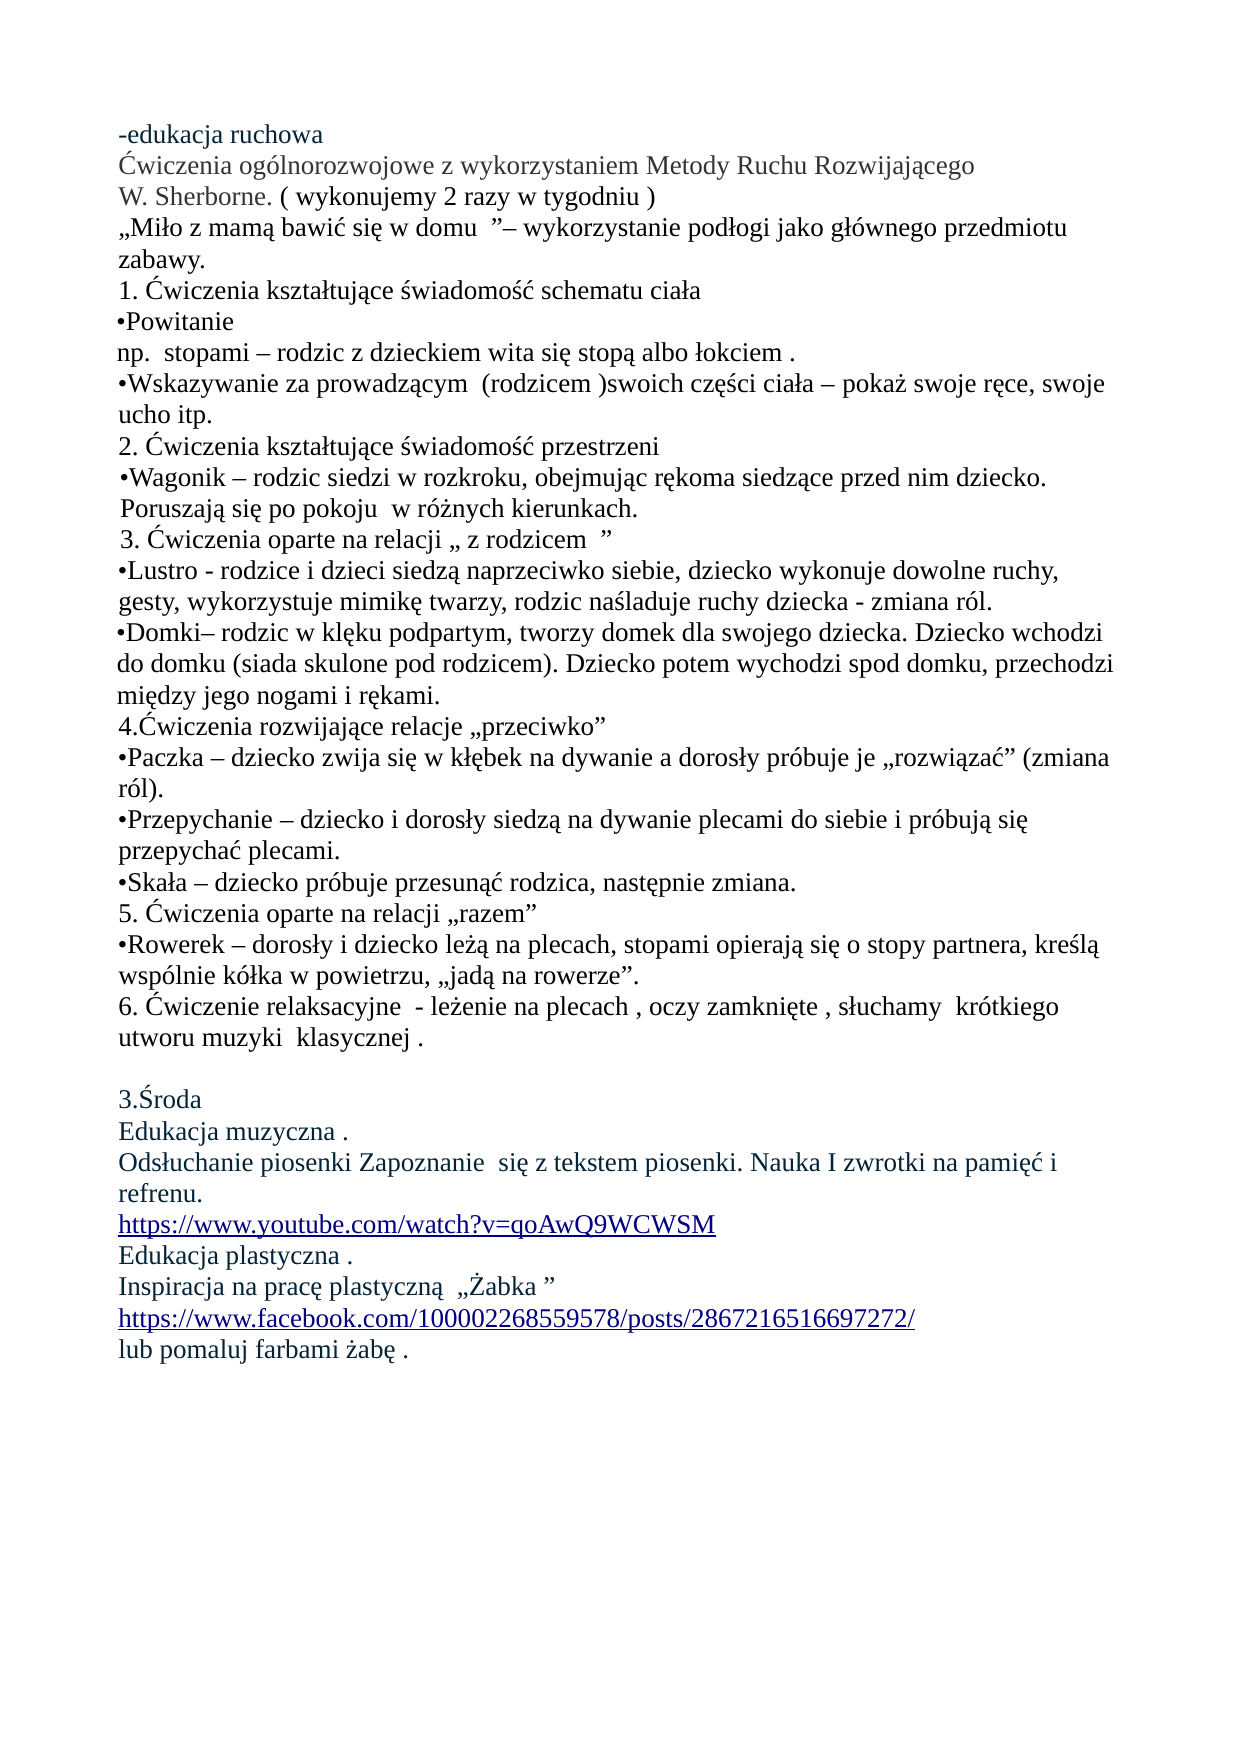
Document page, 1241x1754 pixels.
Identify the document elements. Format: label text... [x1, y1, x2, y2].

text Edukacja muzyczna . [118, 1115, 1122, 1146]
subtitle 4.Ćwiczenia rozwijające relacje „przeciwko” [118, 710, 1122, 741]
list 5. Ćwiczenia oparte na relacji „razem” [118, 897, 1122, 928]
text Inspiracja na pracę plastyczną „Żabka ” [118, 1271, 1122, 1302]
list Wskazywanie za prowadzącym (rodzicem )swoich części ciała – pokaż swoje ręce, swoje ucho itp. [118, 367, 1122, 429]
text W. Sherborne. ( wykonujemy 2 razy w tygodniu ) [118, 180, 1122, 212]
text lub pomaluj farbami żabę . [118, 1333, 1122, 1364]
text „Miło z mamą bawić się w domu ”– wykorzystanie podłogi jako głównego przedmiotu zabawy. 1. Ćwiczenia kształtujące świadomość schematu ciała [118, 212, 1122, 305]
text https://www.facebook.com/100002268559578/posts/2867216516697272/ [118, 1302, 1122, 1333]
text -edukacja ruchowa [118, 118, 1122, 149]
list Wagonik – rodzic siedzi w rozkroku, obejmując rękoma siedzące przed nim dziecko. Poruszają się po pokoju w różnych kierunkach. [120, 461, 1122, 523]
text https://www.youtube.com/watch?v=qoAwQ9WCWSM [118, 1208, 1122, 1239]
list Rowerek – dorosły i dziecko leżą na plecach, stopami opierają się o stopy partnera, kreślą wspólnie kółka w powietrzu, „jadą na rowerze”. [118, 928, 1122, 990]
text Ćwiczenia ogólnorozwojowe z wykorzystaniem Metody Ruchu Rozwijającego [118, 149, 1122, 180]
list Paczka – dziecko zwija się w kłębek na dywanie a dorosły próbuje je „rozwiązać” (zmiana ról). [118, 741, 1122, 803]
list Przepychanie – dziecko i dorosły siedzą na dywanie plecami do siebie i próbują się przepychać plecami. [118, 803, 1122, 866]
list Skała – dziecko próbuje przesunąć rodzica, następnie zmiana. [118, 866, 1122, 897]
list 6. Ćwiczenie relaksacyjne - leżenie na plecach , oczy zamknięte , słuchamy krótkiego utworu muzyki klasycznej . [118, 990, 1122, 1052]
list Lustro - rodzice i dzieci siedzą naprzeciwko siebie, dziecko wykonuje dowolne ruchy, gesty, wykorzystuje mimikę twarzy, rodzic naśladuje ruchy dziecka - zmiana ról. [118, 554, 1122, 616]
list 2. Ćwiczenia kształtujące świadomość przestrzeni [118, 429, 1122, 461]
text Odsłuchanie piosenki Zapoznanie się z tekstem piosenki. Nauka I zwrotki na pamięć i refrenu. [118, 1146, 1122, 1208]
text 3.Środa [118, 1084, 1122, 1115]
list Domki– rodzic w klęku podpartym, tworzy domek dla swojego dziecka. Dziecko wchodzi do domku (siada skulone pod rodzicem). Dziecko potem wychodzi spod domku, przechodzi między jego nogami i rękami. [117, 616, 1122, 710]
text Edukacja plastyczna . [118, 1239, 1122, 1271]
list Powitanie [117, 305, 1122, 336]
list 3. Ćwiczenia oparte na relacji „ z rodzicem ” [120, 523, 1122, 554]
list np. stopami – rodzic z dzieckiem wita się stopą albo łokciem . [117, 336, 1122, 367]
